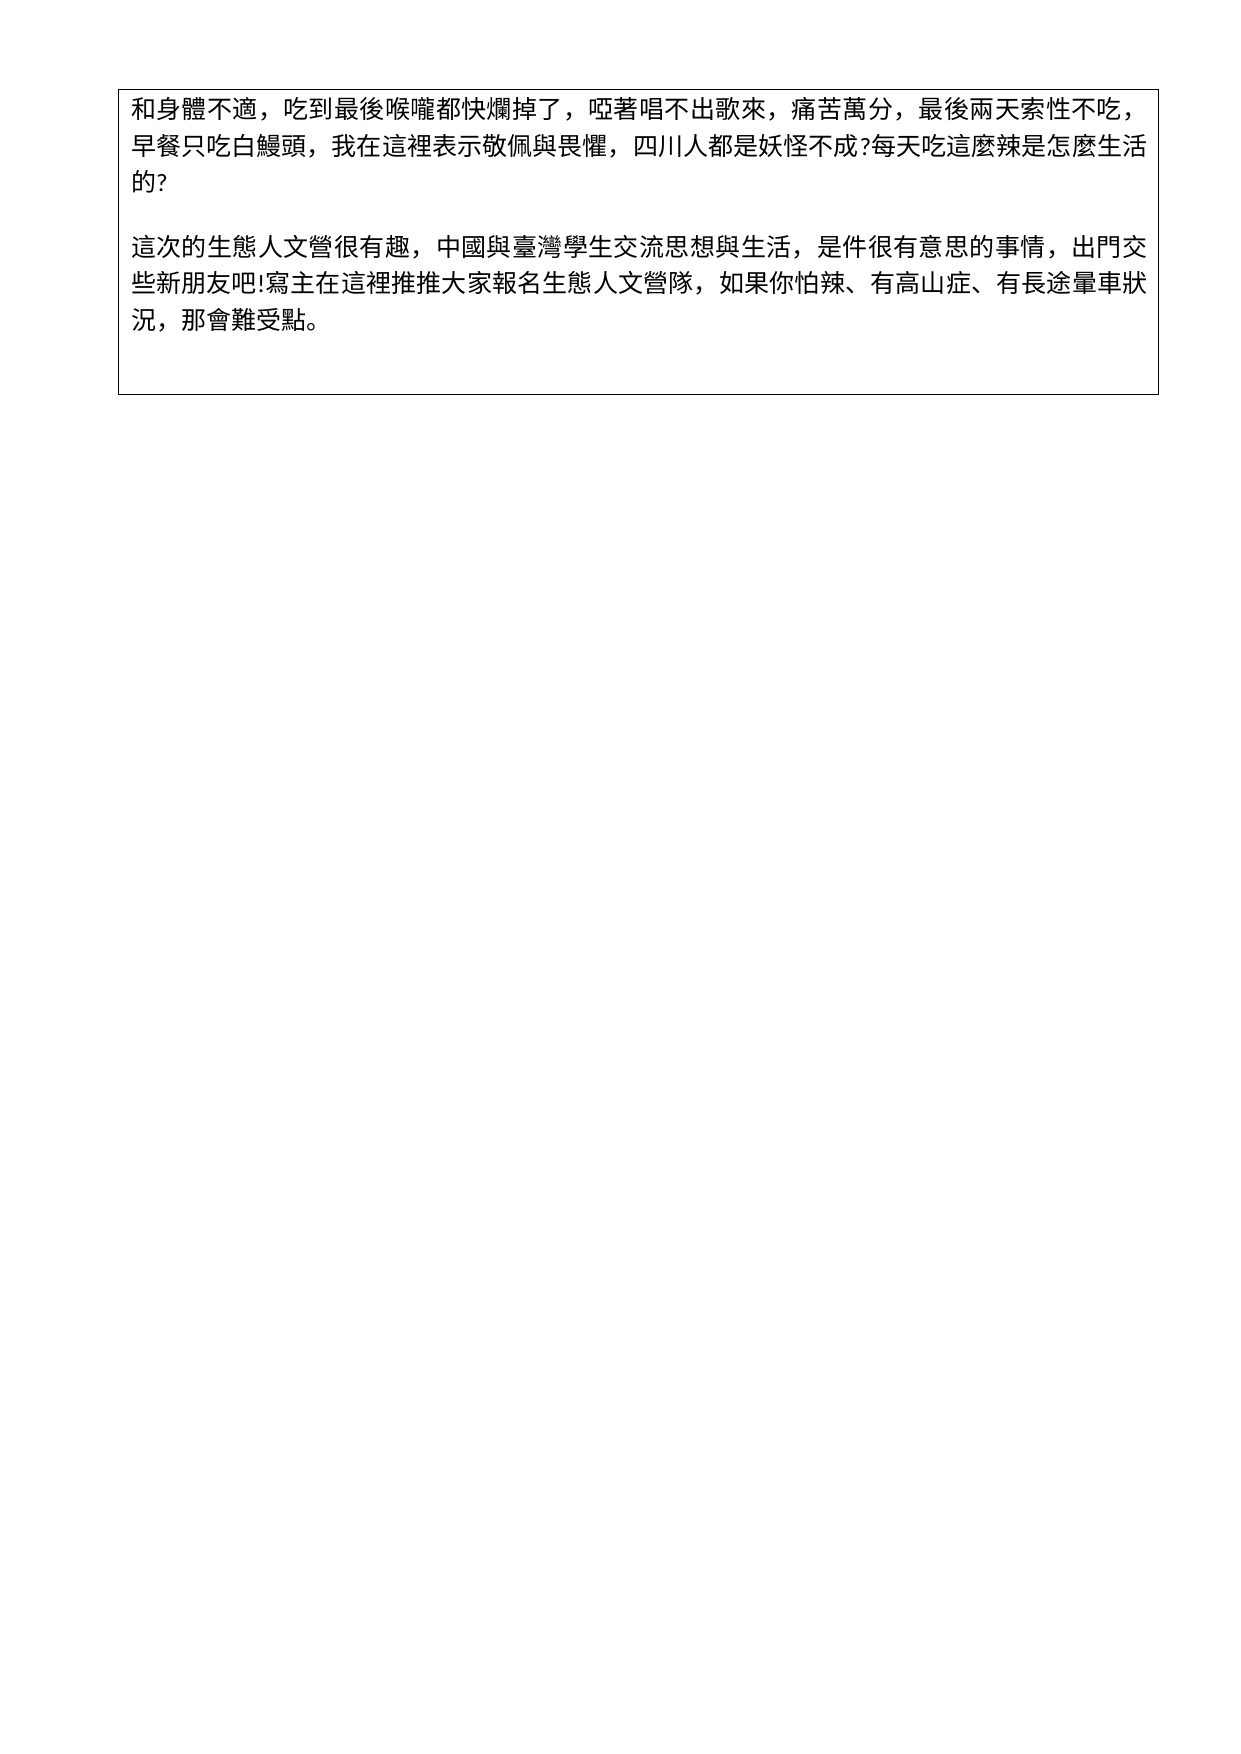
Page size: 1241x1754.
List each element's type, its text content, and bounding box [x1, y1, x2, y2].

table_cell 和身體不適，吃到最後喉嚨都快爛掉了，啞著唱不出歌來，痛苦萬分，最後兩天索性不吃，早餐只吃白鰻頭，我在這裡表示敬佩與畏懼，四川人都是妖怪不成?每天吃這麼辣是怎麼生活的? 這次的生態人文營很有趣，中國與臺灣學生交流思想與生活，是件很有意思的事情，出門交些新朋友吧!寫主在這裡推推大家報名生態人文營隊，如果你怕辣、有高山症、有長途暈車狀況，那會難受點。 [119, 90, 1158, 394]
